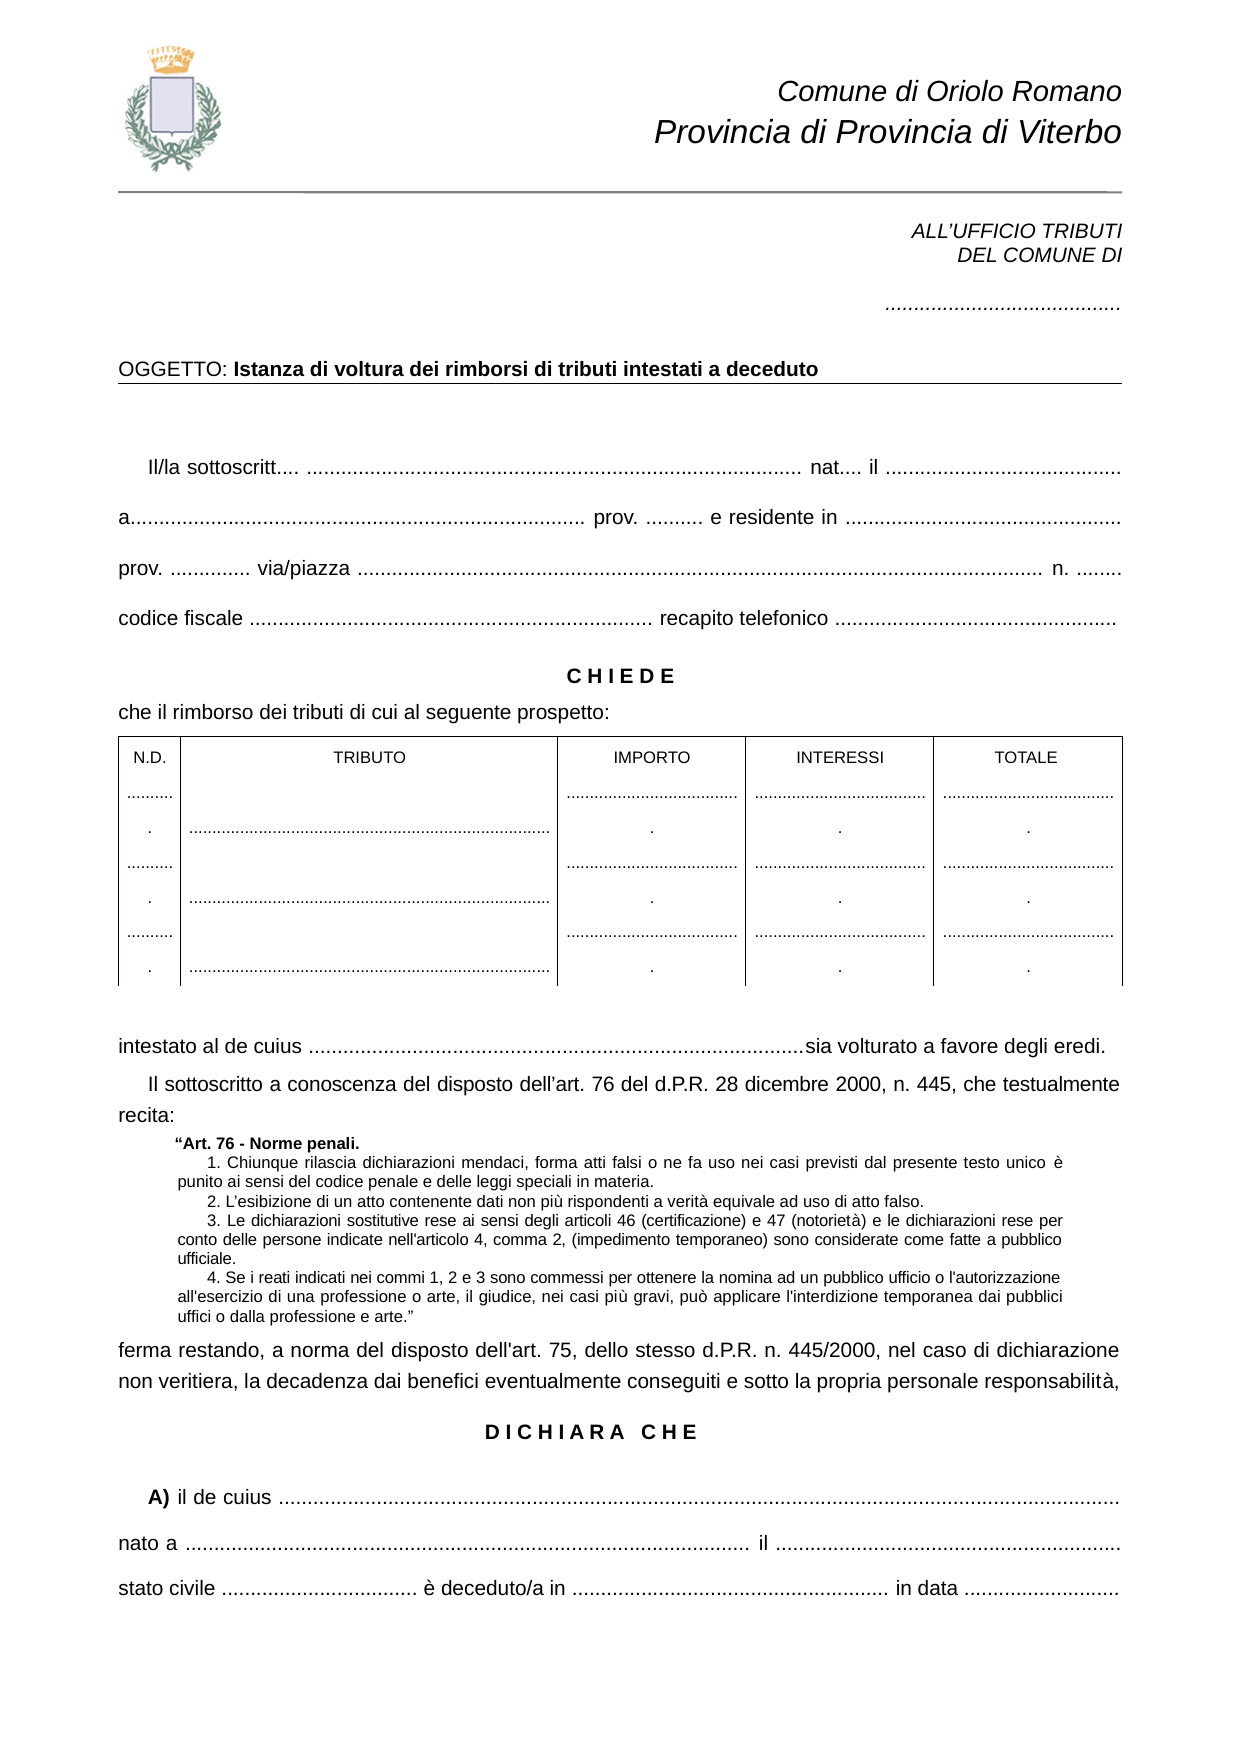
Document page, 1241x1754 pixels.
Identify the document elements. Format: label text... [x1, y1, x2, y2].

text D I C H I A R A C H E [118, 1420, 1063, 1444]
table_cell ...................................... [746, 778, 933, 847]
text OGGETTO: Istanza di voltura dei rimborsi di tributi intestati a deceduto [118, 357, 1122, 383]
table_header INTERESSI [746, 737, 933, 777]
list il de cuius .................................................................................................................................................. nato a .................................................................................................. il ............................................................ stato civile .................................. è deceduto/a in ....................................................... in data ........................... [118, 1473, 1122, 1603]
text ......................................... [118, 279, 1122, 318]
text 4. Se i reati indicati nei commi 1, 2 e 3 sono commessi per ottenere la nomina ad un pubblico ufficio o l'autorizzazione all'esercizio di una professione o arte, il giudice, nei casi più gravi, può applicare l'interdizione temporanea dai pubblici uffici o dalla professione e arte.” [177, 1268, 1063, 1326]
table_header TRIBUTO [181, 737, 557, 777]
table_cell .............................................................................. [181, 847, 557, 916]
text ALL’UFFICIO TRIBUTI [118, 219, 1122, 243]
table_cell .............................................................................. [181, 778, 557, 847]
text 1. Chiunque rilascia dichiarazioni mendaci, forma atti falsi o ne fa uso nei casi previsti dal presente testo unico è punito ai sensi del codice penale e delle leggi speciali in materia. [177, 1153, 1063, 1191]
table_cell ........... [119, 847, 180, 916]
table_cell ........... [119, 778, 180, 847]
text 2. L’esibizione di un atto contenente dati non più rispondenti a verità equivale ad uso di atto falso. [177, 1191, 1063, 1211]
table_header IMPORTO [558, 737, 745, 777]
table_cell ...................................... [746, 847, 933, 916]
table_header TOTALE [934, 737, 1122, 777]
table_cell ...................................... [934, 916, 1122, 986]
text ferma restando, a norma del disposto dell'art. 75, dello stesso d.P.R. n. 445/2000, nel caso di dichiarazione non veritiera, la decadenza dai benefici eventualmente conseguiti e sotto la propria personale responsabilità, [118, 1332, 1122, 1395]
picture [122, 43, 224, 175]
text che il rimborso dei tributi di cui al seguente prospetto: [118, 700, 1122, 724]
table_cell ...................................... [558, 778, 745, 847]
text intestato al de cuius ......................................................................................sia volturato a favore degli eredi. [118, 1022, 1122, 1060]
text Il sottoscritto a conoscenza del disposto dell’art. 76 del d.P.R. 28 dicembre 2000, n. 445, che testualmente recita: [118, 1072, 1122, 1127]
table_cell ........... [119, 916, 180, 986]
table_cell ...................................... [558, 916, 745, 986]
table_cell ...................................... [558, 847, 745, 916]
text DEL COMUNE DI [118, 243, 1122, 267]
text Il/la sottoscritt.... ...................................................................................... nat.... il ......................................... a............................................................................... prov. .......... e residente in ................................................ prov. .............. via/piazza ....................................................................................................................... n. ........ codice fiscale ...................................................................... recapito telefonico ................................................. [118, 443, 1122, 632]
table_cell ...................................... [746, 916, 933, 986]
table_cell ...................................... [934, 778, 1122, 847]
table_header N.D. [119, 737, 180, 777]
text 3. Le dichiarazioni sostitutive rese ai sensi degli articoli 46 (certificazione) e 47 (notorietà) e le dichiarazioni rese per conto delle persone indicate nell'articolo 4, comma 2, (impedimento temporaneo) sono considerate come fatte a pubblico ufficiale. [177, 1211, 1063, 1268]
table_cell .............................................................................. [181, 916, 557, 986]
table_cell ...................................... [934, 847, 1122, 916]
text “Art. 76 - Norme penali. [174, 1134, 1122, 1153]
text C H I E D E [118, 664, 1122, 688]
